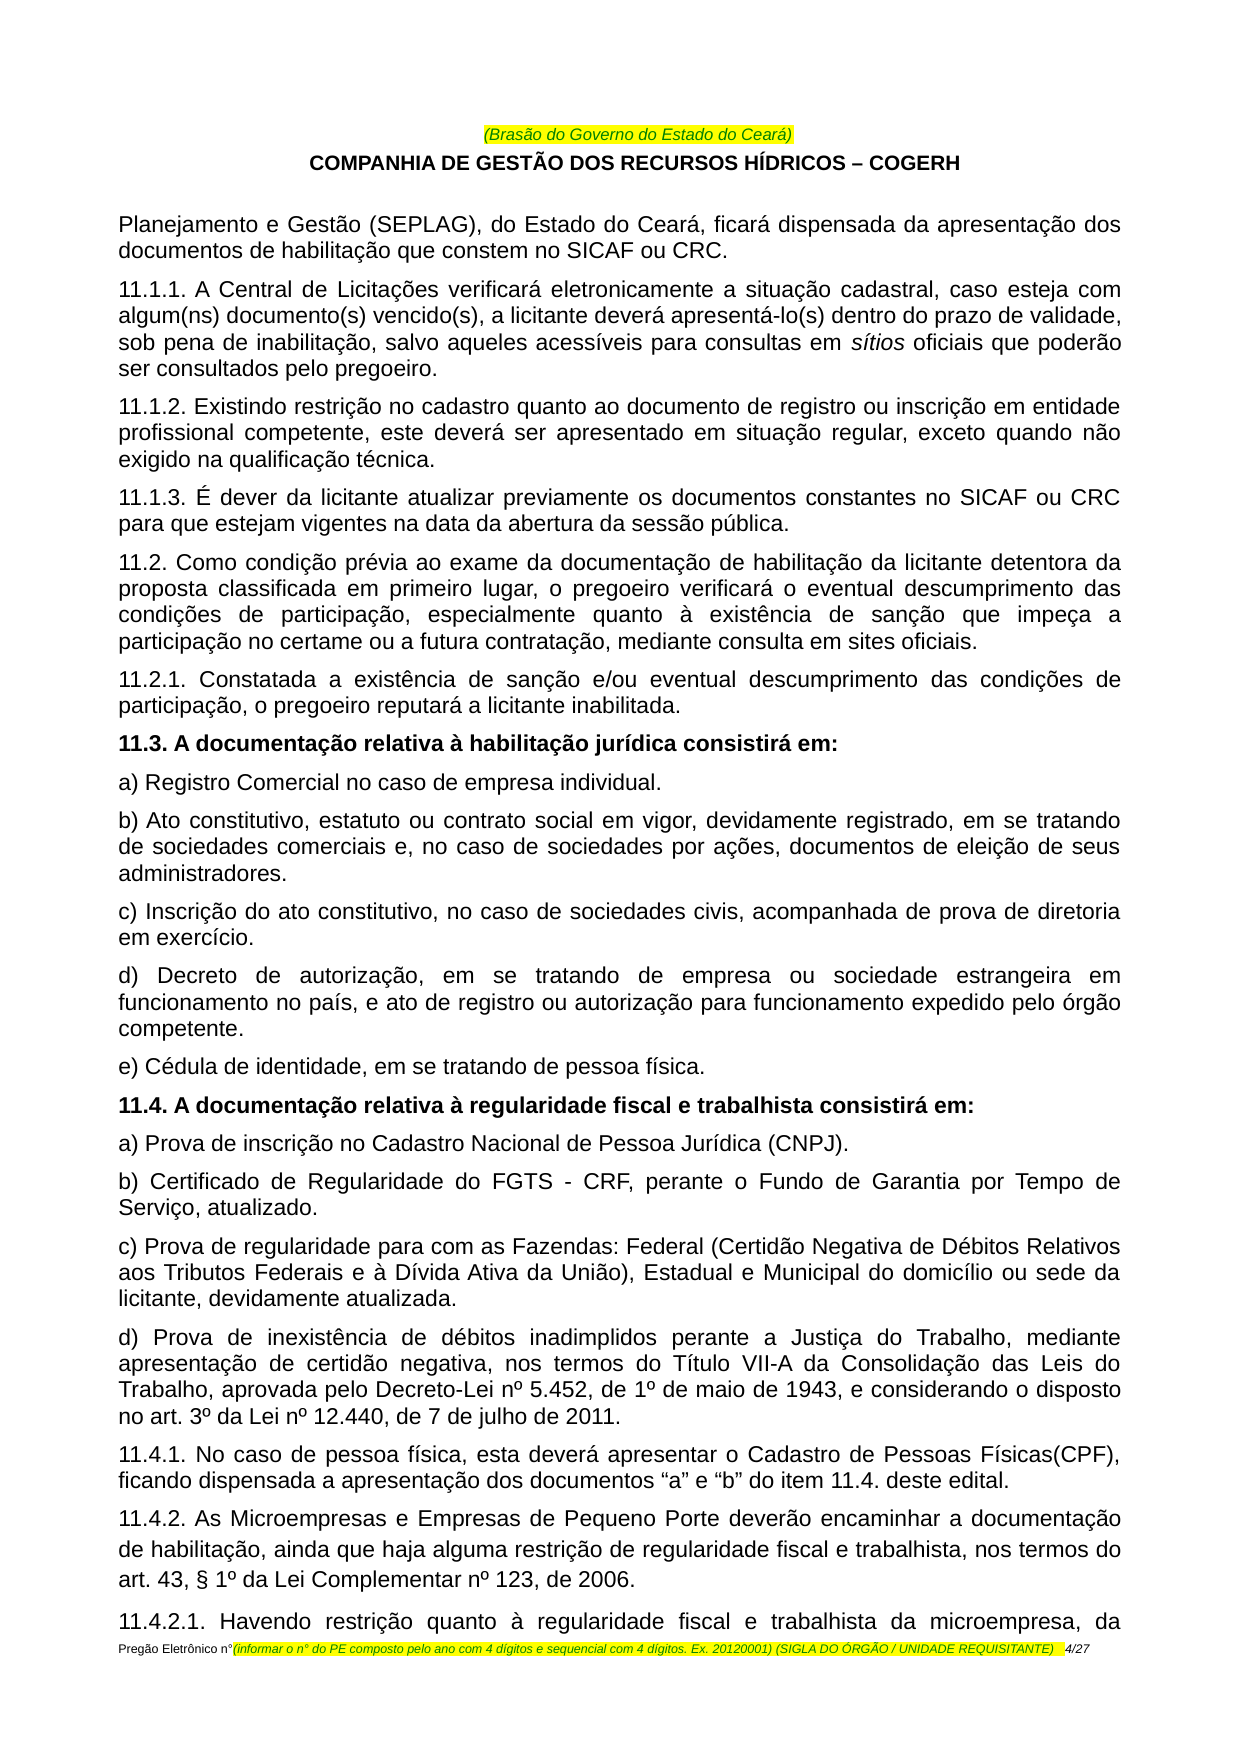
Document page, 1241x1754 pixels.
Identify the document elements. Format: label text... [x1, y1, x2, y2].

text c) Prova de regularidade para com as Fazendas: Federal (Certidão Negativa de Débitos Relativos aos Tributos Federais e à Dívida Ativa da União), Estadual e Municipal do domicílio ou sede da licitante, devidamente atualizada. [118, 1233, 1122, 1312]
text 11.2.1. Constatada a existência de sanção e/ou eventual descumprimento das condições de participação, o pregoeiro reputará a licitante inabilitada. [118, 666, 1122, 718]
text 11.4. A documentação relativa à regularidade fiscal e trabalhista consistirá em: [118, 1092, 1122, 1118]
text a) Prova de inscrição no Cadastro Nacional de Pessoa Jurídica (CNPJ). [118, 1130, 1122, 1156]
text a) Registro Comercial no caso de empresa individual. [118, 769, 1122, 795]
text 11.1.2. Existindo restrição no cadastro quanto ao documento de registro ou inscrição em entidade profissional competente, este deverá ser apresentado em situação regular, exceto quando não exigido na qualificação técnica. [118, 393, 1122, 472]
text Planejamento e Gestão (SEPLAG), do Estado do Ceará, ficará dispensada da apresentação dos documentos de habilitação que constem no SICAF ou CRC. [118, 211, 1122, 264]
text 11.1.1. A Central de Licitações verificará eletronicamente a situação cadastral, caso esteja com algum(ns) documento(s) vencido(s), a licitante deverá apresentá-lo(s) dentro do prazo de validade, sob pena de inabilitação, salvo aqueles acessíveis para consultas em sítios oficiais que poderão ser consultados pelo pregoeiro. [118, 276, 1122, 381]
text c) Inscrição do ato constitutivo, no caso de sociedades civis, acompanhada de prova de diretoria em exercício. [118, 898, 1122, 951]
text d) Decreto de autorização, em se tratando de empresa ou sociedade estrangeira em funcionamento no país, e ato de registro ou autorização para funcionamento expedido pelo órgão competente. [118, 962, 1122, 1041]
text 11.4.2.1. Havendo restrição quanto à regularidade fiscal e trabalhista da microempresa, da [118, 1608, 1122, 1634]
text 11.3. A documentação relativa à habilitação jurídica consistirá em: [118, 730, 1122, 757]
text b) Ato constitutivo, estatuto ou contrato social em vigor, devidamente registrado, em se tratando de sociedades comerciais e, no caso de sociedades por ações, documentos de eleição de seus administradores. [118, 807, 1122, 886]
text 11.2. Como condição prévia ao exame da documentação de habilitação da licitante detentora da proposta classificada em primeiro lugar, o pregoeiro verificará o eventual descumprimento das condições de participação, especialmente quanto à existência de sanção que impeça a participação no certame ou a futura contratação, mediante consulta em sites oficiais. [118, 548, 1122, 654]
text b) Certificado de Regularidade do FGTS - CRF, perante o Fundo de Garantia por Tempo de Serviço, atualizado. [118, 1168, 1122, 1221]
text 11.1.3. É dever da licitante atualizar previamente os documentos constantes no SICAF ou CRC para que estejam vigentes na data da abertura da sessão pública. [118, 484, 1122, 537]
text 11.4.1. No caso de pessoa física, esta deverá apresentar o Cadastro de Pessoas Físicas(CPF), ficando dispensada a apresentação dos documentos “a” e “b” do item 11.4. deste edital. [118, 1441, 1122, 1493]
text d) Prova de inexistência de débitos inadimplidos perante a Justiça do Trabalho, mediante apresentação de certidão negativa, nos termos do Título VII-A da Consolidação das Leis do Trabalho, aprovada pelo Decreto-Lei nº 5.452, de 1º de maio de 1943, e considerando o disposto no art. 3º da Lei nº 12.440, de 7 de julho de 2011. [118, 1323, 1122, 1429]
text e) Cédula de identidade, em se tratando de pessoa física. [118, 1053, 1122, 1080]
list 11.4.2. As Microempresas e Empresas de Pequeno Porte deverão encaminhar a documentação de habilitação, ainda que haja alguma restrição de regularidade fiscal e trabalhista, nos termos do art. 43, § 1º da Lei Complementar nº 123, de 2006. [118, 1505, 1122, 1592]
